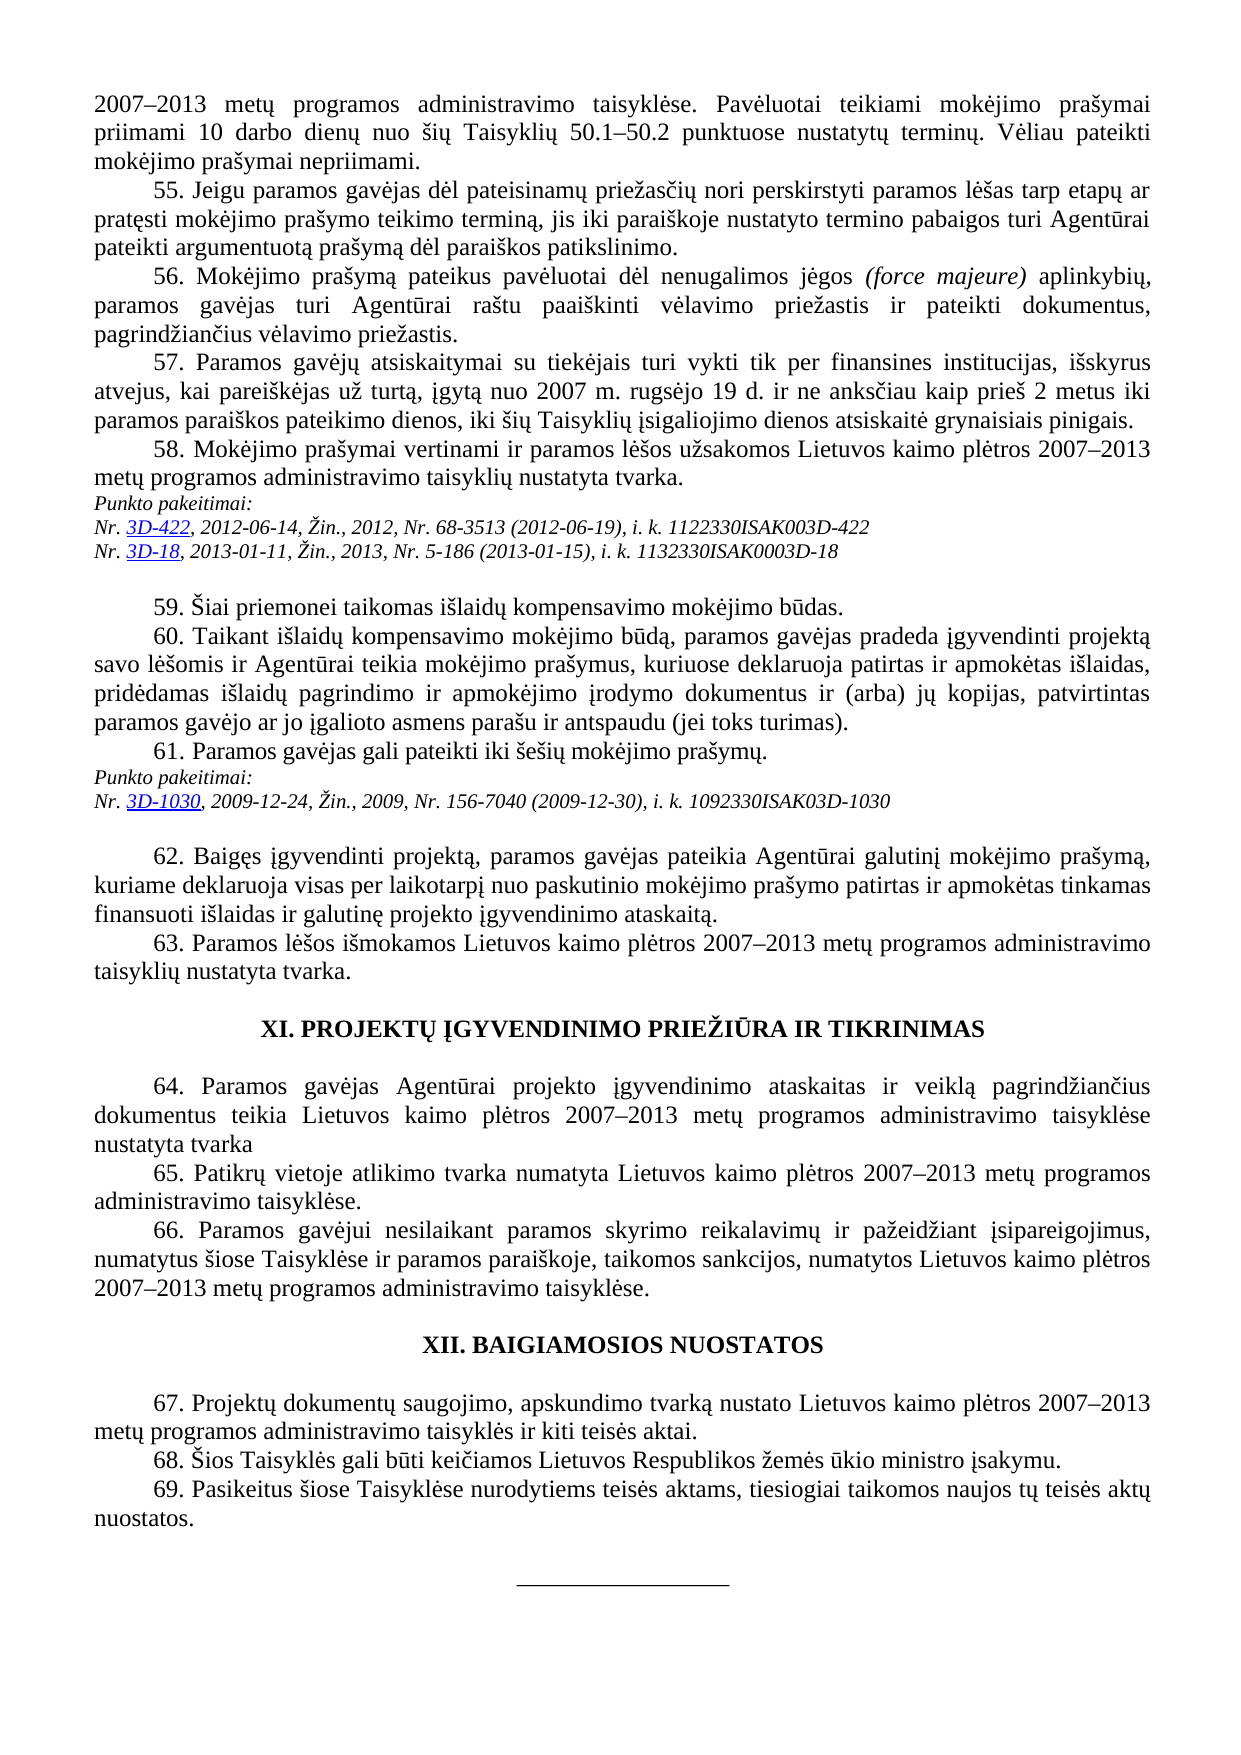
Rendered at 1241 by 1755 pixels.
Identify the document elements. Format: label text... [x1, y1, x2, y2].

text Punkto pakeitimai: [94, 764, 1152, 789]
text Punkto pakeitimai: [94, 491, 1152, 515]
text 65. Patikrų vietoje atlikimo tvarka numatyta Lietuvos kaimo plėtros 2007–2013 metų programos administravimo taisyklėse. [94, 1158, 1152, 1215]
text 68. Šios Taisyklės gali būti keičiamos Lietuvos Respublikos žemės ūkio ministro įsakymu. [94, 1445, 1152, 1474]
text 58. Mokėjimo prašymai vertinami ir paramos lėšos užsakomos Lietuvos kaimo plėtros 2007–2013 metų programos administravimo taisyklių nustatyta tvarka. [94, 434, 1152, 491]
text 66. Paramos gavėjui nesilaikant paramos skyrimo reikalavimų ir pažeidžiant įsipareigojimus, numatytus šiose Taisyklėse ir paramos paraiškoje, taikomos sankcijos, numatytos Lietuvos kaimo plėtros 2007–2013 metų programos administravimo taisyklėse. [94, 1215, 1152, 1301]
text 63. Paramos lėšos išmokamos Lietuvos kaimo plėtros 2007–2013 metų programos administravimo taisyklių nustatyta tvarka. [94, 928, 1152, 985]
text 55. Jeigu paramos gavėjas dėl pateisinamų priežasčių nori perskirstyti paramos lėšas tarp etapų ar pratęsti mokėjimo prašymo teikimo terminą, jis iki paraiškoje nustatyto termino pabaigos turi Agentūrai pateikti argumentuotą prašymą dėl paraiškos patikslinimo. [94, 175, 1152, 261]
text 2007–2013 metų programos administravimo taisyklėse. Pavėluotai teikiami mokėjimo prašymai priimami 10 darbo dienų nuo šių Taisyklių 50.1–50.2 punktuose nustatytų terminų. Vėliau pateikti mokėjimo prašymai nepriimami. [94, 89, 1152, 175]
text 61. Paramos gavėjas gali pateikti iki šešių mokėjimo prašymų. [94, 736, 1152, 764]
text 67. Projektų dokumentų saugojimo, apskundimo tvarką nustato Lietuvos kaimo plėtros 2007–2013 metų programos administravimo taisyklės ir kiti teisės aktai. [94, 1388, 1152, 1445]
text _________________ [94, 1560, 1152, 1589]
text Nr. 3D-18, 2013-01-11, Žin., 2013, Nr. 5-186 (2013-01-15), i. k. 1132330ISAK0003D-18 [94, 539, 1152, 563]
text 60. Taikant išlaidų kompensavimo mokėjimo būdą, paramos gavėjas pradeda įgyvendinti projektą savo lėšomis ir Agentūrai teikia mokėjimo prašymus, kuriuose deklaruoja patirtas ir apmokėtas išlaidas, pridėdamas išlaidų pagrindimo ir apmokėjimo įrodymo dokumentus ir (arba) jų kopijas, patvirtintas paramos gavėjo ar jo įgalioto asmens parašu ir antspaudu (jei toks turimas). [94, 621, 1152, 736]
text 64. Paramos gavėjas Agentūrai projekto įgyvendinimo ataskaitas ir veiklą pagrindžiančius dokumentus teikia Lietuvos kaimo plėtros 2007–2013 metų programos administravimo taisyklėse nustatyta tvarka [94, 1071, 1152, 1158]
text 56. Mokėjimo prašymą pateikus pavėluotai dėl nenugalimos jėgos (force majeure) aplinkybių, paramos gavėjas turi Agentūrai raštu paaiškinti vėlavimo priežastis ir pateikti dokumentus, pagrindžiančius vėlavimo priežastis. [94, 261, 1152, 347]
text 59. Šiai priemonei taikomas išlaidų kompensavimo mokėjimo būdas. [94, 592, 1152, 621]
text XI. PROJEKTŲ ĮGYVENDINIMO PRIEŽIŪRA IR TIKRINIMAS [94, 1014, 1152, 1043]
text Nr. 3D-422, 2012-06-14, Žin., 2012, Nr. 68-3513 (2012-06-19), i. k. 1122330ISAK003D-422 [94, 515, 1152, 539]
text 69. Pasikeitus šiose Taisyklėse nurodytiems teisės aktams, tiesiogiai taikomos naujos tų teisės aktų nuostatos. [94, 1474, 1152, 1531]
text XII. BAIGIAMOSIOS NUOSTATOS [94, 1330, 1152, 1359]
text 62. Baigęs įgyvendinti projektą, paramos gavėjas pateikia Agentūrai galutinį mokėjimo prašymą, kuriame deklaruoja visas per laikotarpį nuo paskutinio mokėjimo prašymo patirtas ir apmokėtas tinkamas finansuoti išlaidas ir galutinę projekto įgyvendinimo ataskaitą. [94, 841, 1152, 928]
text 57. Paramos gavėjų atsiskaitymai su tiekėjais turi vykti tik per finansines institucijas, išskyrus atvejus, kai pareiškėjas už turtą, įgytą nuo 2007 m. rugsėjo 19 d. ir ne anksčiau kaip prieš 2 metus iki paramos paraiškos pateikimo dienos, iki šių Taisyklių įsigaliojimo dienos atsiskaitė grynaisiais pinigais. [94, 347, 1152, 434]
text Nr. 3D-1030, 2009-12-24, Žin., 2009, Nr. 156-7040 (2009-12-30), i. k. 1092330ISAK03D-1030 [94, 789, 1152, 813]
